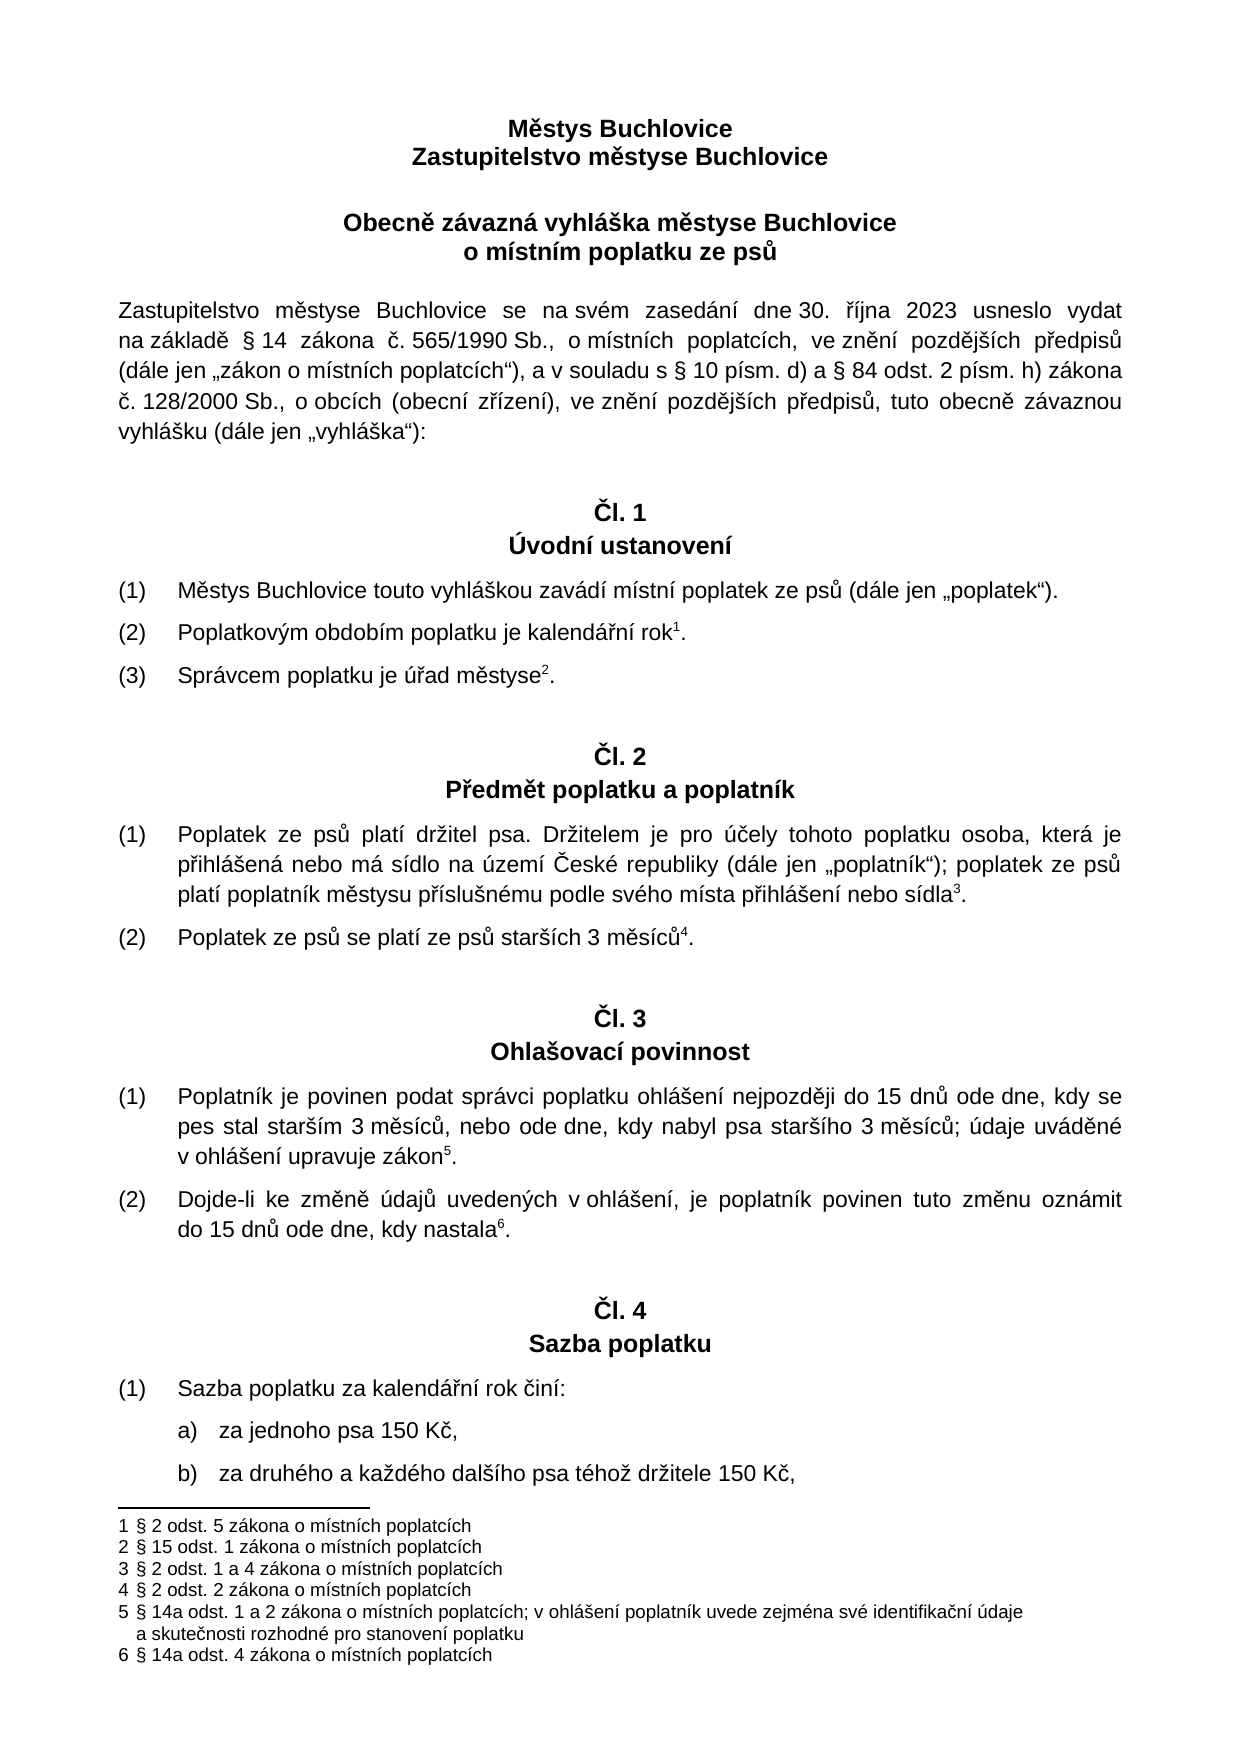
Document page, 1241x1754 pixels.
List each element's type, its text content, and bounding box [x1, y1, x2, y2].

list § 2 odst. 2 zákona o místních poplatcích [118, 1579, 1122, 1601]
list Sazba poplatku za kalendářní rok činí: [118, 1375, 1122, 1401]
list § 2 odst. 1 a 4 zákona o místních poplatcích [118, 1558, 1122, 1579]
list § 15 odst. 1 zákona o místních poplatcích [118, 1536, 1122, 1558]
list Poplatník je povinen podat správci poplatku ohlášení nejpozději do 15 dnů ode dne, kdy se pes stal starším 3 měsíců, nebo ode dne, kdy nabyl psa staršího 3 měsíců; údaje uváděné v ohlášení upravuje zákon. [118, 1083, 1122, 1169]
subtitle Čl. 3 Ohlašovací povinnost [118, 1004, 1122, 1066]
subtitle Čl. 2 Předmět poplatku a poplatník [118, 742, 1122, 804]
list Správcem poplatku je úřad městyse. [118, 662, 1122, 688]
subtitle Obecně závazná vyhláška městyse Buchlovice o místním poplatku ze psů [118, 208, 1122, 266]
text Zastupitelstvo městyse Buchlovice se na svém zasedání dne 30. října 2023 usneslo vydat na základě § 14 zákona č. 565/1990 Sb., o místních poplatcích, ve znění pozdějších předpisů (dále jen „zákon o místních poplatcích“), a v souladu s § 10 písm. d) a § 84 odst. 2 písm. h) zákona č. 128/2000 Sb., o obcích (obecní zřízení), ve znění pozdějších předpisů, tuto obecně závaznou vyhlášku (dále jen „vyhláška“): [118, 297, 1122, 444]
list Poplatek ze psů platí držitel psa. Držitelem je pro účely tohoto poplatku osoba, která je přihlášená nebo má sídlo na území České republiky (dále jen „poplatník“); poplatek ze psů platí poplatník městysu příslušnému podle svého místa přihlášení nebo sídla. [118, 821, 1122, 908]
list § 14a odst. 1 a 2 zákona o místních poplatcích; v ohlášení poplatník uvede zejména své identifikační údaje a skutečnosti rozhodné pro stanovení poplatku [118, 1601, 1122, 1644]
list § 14a odst. 4 zákona o místních poplatcích [118, 1644, 1122, 1665]
subtitle Čl. 1 Úvodní ustanovení [118, 498, 1122, 560]
list Dojde-li ke změně údajů uvedených v ohlášení, je poplatník povinen tuto změnu oznámit do 15 dnů ode dne, kdy nastala. [118, 1186, 1122, 1242]
title Městys Buchlovice Zastupitelstvo městyse Buchlovice [118, 113, 1122, 171]
list Poplatek ze psů se platí ze psů starších 3 měsíců. [118, 924, 1122, 950]
list za druhého a každého dalšího psa téhož držitele 150 Kč, [177, 1460, 1122, 1487]
list Městys Buchlovice touto vyhláškou zavádí místní poplatek ze psů (dále jen „poplatek“). [118, 577, 1122, 603]
list § 2 odst. 5 zákona o místních poplatcích [118, 1514, 1122, 1536]
subtitle Čl. 4 Sazba poplatku [118, 1296, 1122, 1358]
list Poplatkovým obdobím poplatku je kalendářní rok. [118, 619, 1122, 646]
list za jednoho psa 150 Kč, [177, 1417, 1122, 1444]
